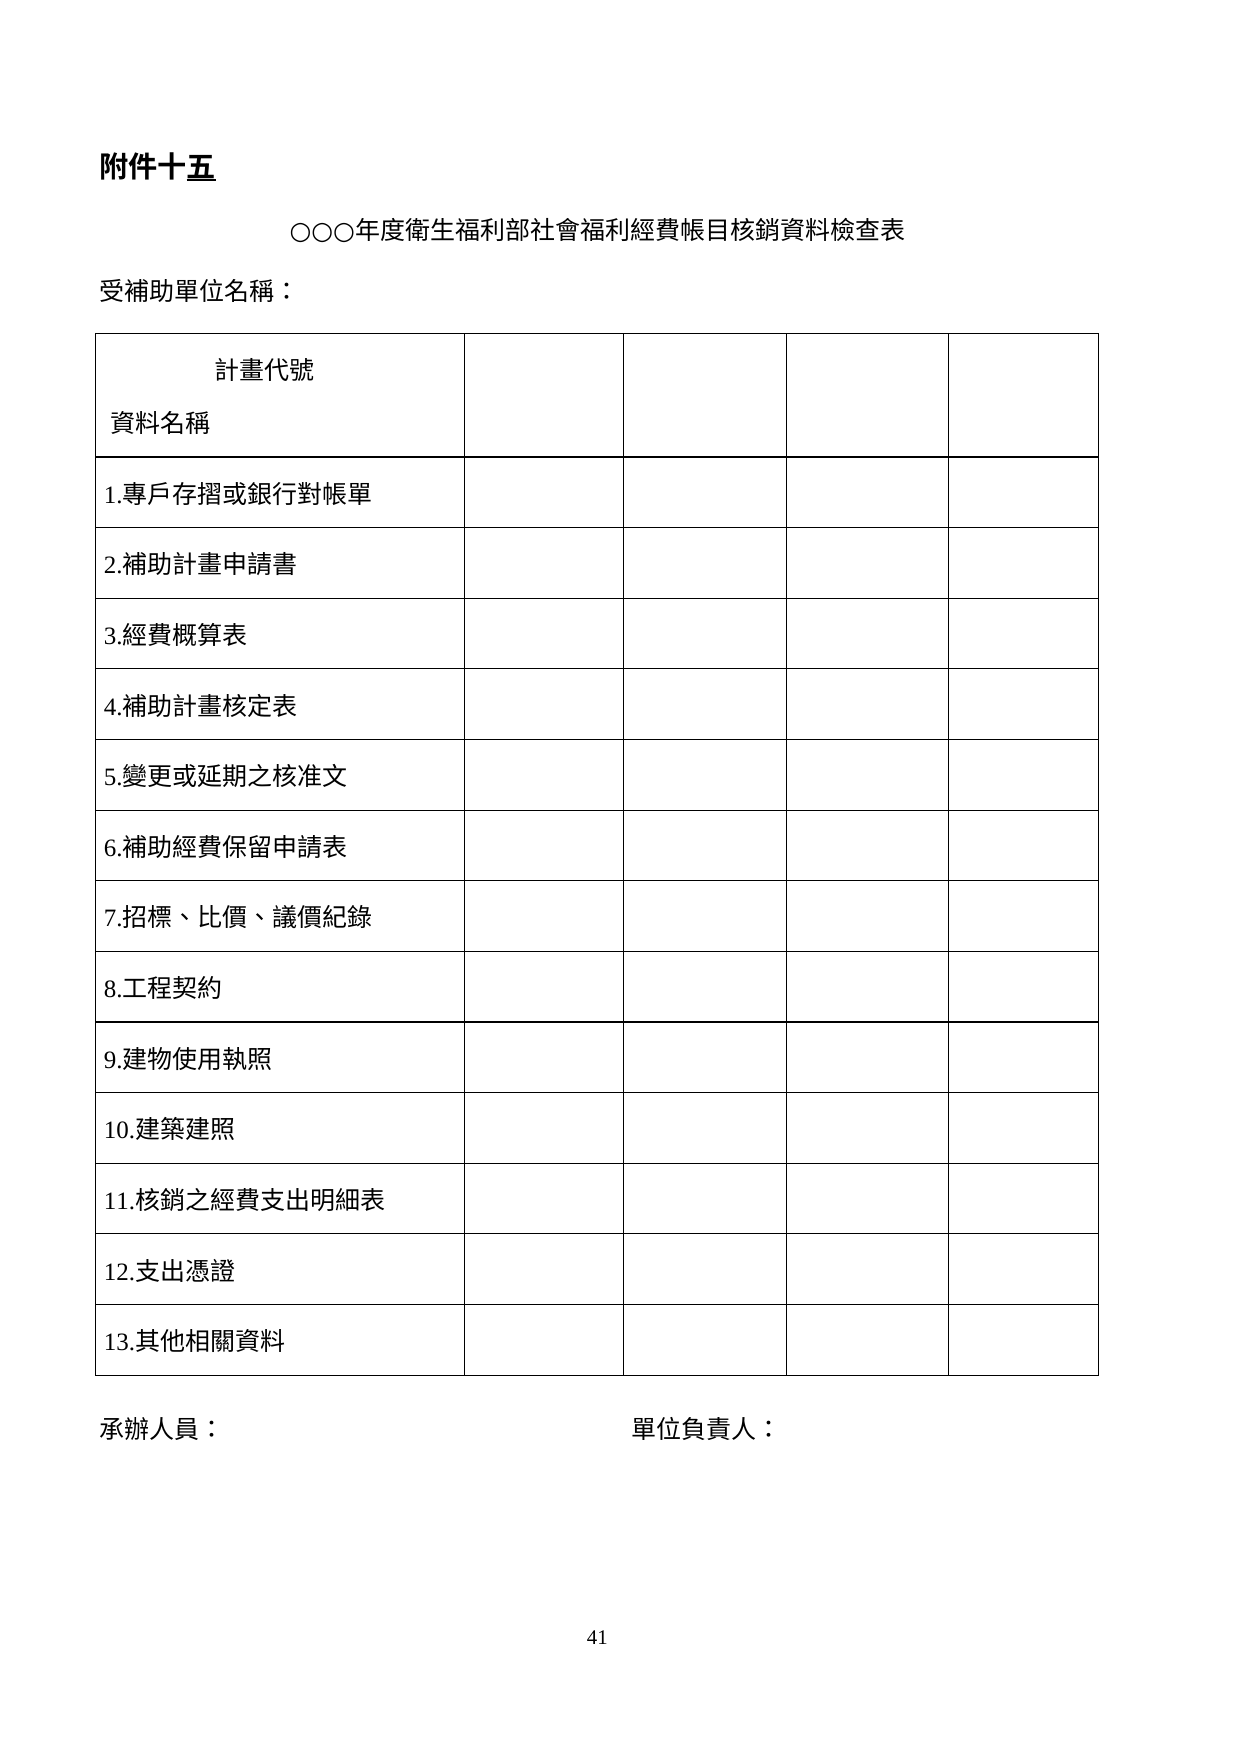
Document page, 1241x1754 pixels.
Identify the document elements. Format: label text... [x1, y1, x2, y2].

table_cell 10.建築建照 [96, 1093, 464, 1163]
table_cell [949, 740, 1098, 809]
table_cell 8.工程契約 [96, 952, 464, 1021]
table_cell [465, 811, 623, 880]
table_cell [465, 458, 623, 527]
table_cell [465, 1305, 623, 1374]
table_cell [465, 1234, 623, 1304]
table_cell 3.經費概算表 [96, 599, 464, 668]
table_header [787, 334, 948, 456]
table_cell 5.變更或延期之核准文 [96, 740, 464, 809]
table_cell [949, 669, 1098, 739]
table_cell [624, 1093, 786, 1163]
table_cell [465, 952, 623, 1021]
table_cell [787, 458, 948, 527]
table_cell [949, 1305, 1098, 1374]
table_cell [787, 881, 948, 951]
table_cell [624, 811, 786, 880]
text 承辦人員： 單位負責人： [99, 1410, 1095, 1446]
table_cell [624, 1234, 786, 1304]
table_cell [624, 458, 786, 527]
text 附件十五 [99, 143, 1095, 185]
table_cell [787, 952, 948, 1021]
table_cell [465, 740, 623, 809]
table_cell [624, 952, 786, 1021]
table_header [624, 334, 786, 456]
table_cell [787, 1023, 948, 1092]
table_cell [624, 881, 786, 951]
table_cell [787, 599, 948, 668]
table_cell [949, 1234, 1098, 1304]
table_cell [624, 1164, 786, 1233]
table_header 計畫代號 資料名稱 [96, 334, 464, 456]
table_header [465, 334, 623, 456]
table_cell [465, 1023, 623, 1092]
table_cell [787, 1305, 948, 1374]
table_cell [465, 881, 623, 951]
table_cell [465, 669, 623, 739]
table_cell [624, 528, 786, 598]
table_cell 1.專戶存摺或銀行對帳單 [96, 458, 464, 527]
table_header [949, 334, 1098, 456]
table_cell 13.其他相關資料 [96, 1305, 464, 1374]
table_cell 12.支出憑證 [96, 1234, 464, 1304]
table_cell 7.招標、比價、議價紀錄 [96, 881, 464, 951]
table_cell [624, 669, 786, 739]
table_cell [465, 1164, 623, 1233]
table_cell [949, 458, 1098, 527]
text 受補助單位名稱： [99, 272, 1095, 308]
table_cell [949, 1164, 1098, 1233]
table_cell 11.核銷之經費支出明細表 [96, 1164, 464, 1233]
table_cell [465, 1093, 623, 1163]
table_cell [624, 1305, 786, 1374]
table_cell [949, 881, 1098, 951]
table_cell [465, 528, 623, 598]
table_cell [624, 1023, 786, 1092]
table_cell [787, 528, 948, 598]
table_cell [787, 669, 948, 739]
table_cell [787, 1234, 948, 1304]
table_cell [624, 599, 786, 668]
table_cell 2.補助計畫申請書 [96, 528, 464, 598]
table_cell [787, 1093, 948, 1163]
text ○○○年度衛生福利部社會福利經費帳目核銷資料檢查表 [99, 210, 1095, 247]
table_cell [787, 1164, 948, 1233]
table_cell [624, 740, 786, 809]
table_cell 9.建物使用執照 [96, 1023, 464, 1092]
table_cell [949, 599, 1098, 668]
table_cell [465, 599, 623, 668]
table_cell [949, 1093, 1098, 1163]
table_cell [949, 1023, 1098, 1092]
table_cell [787, 740, 948, 809]
table_cell 4.補助計畫核定表 [96, 669, 464, 739]
table_cell [949, 952, 1098, 1021]
table_cell [787, 811, 948, 880]
table_cell [949, 811, 1098, 880]
table_cell 6.補助經費保留申請表 [96, 811, 464, 880]
table_cell [949, 528, 1098, 598]
